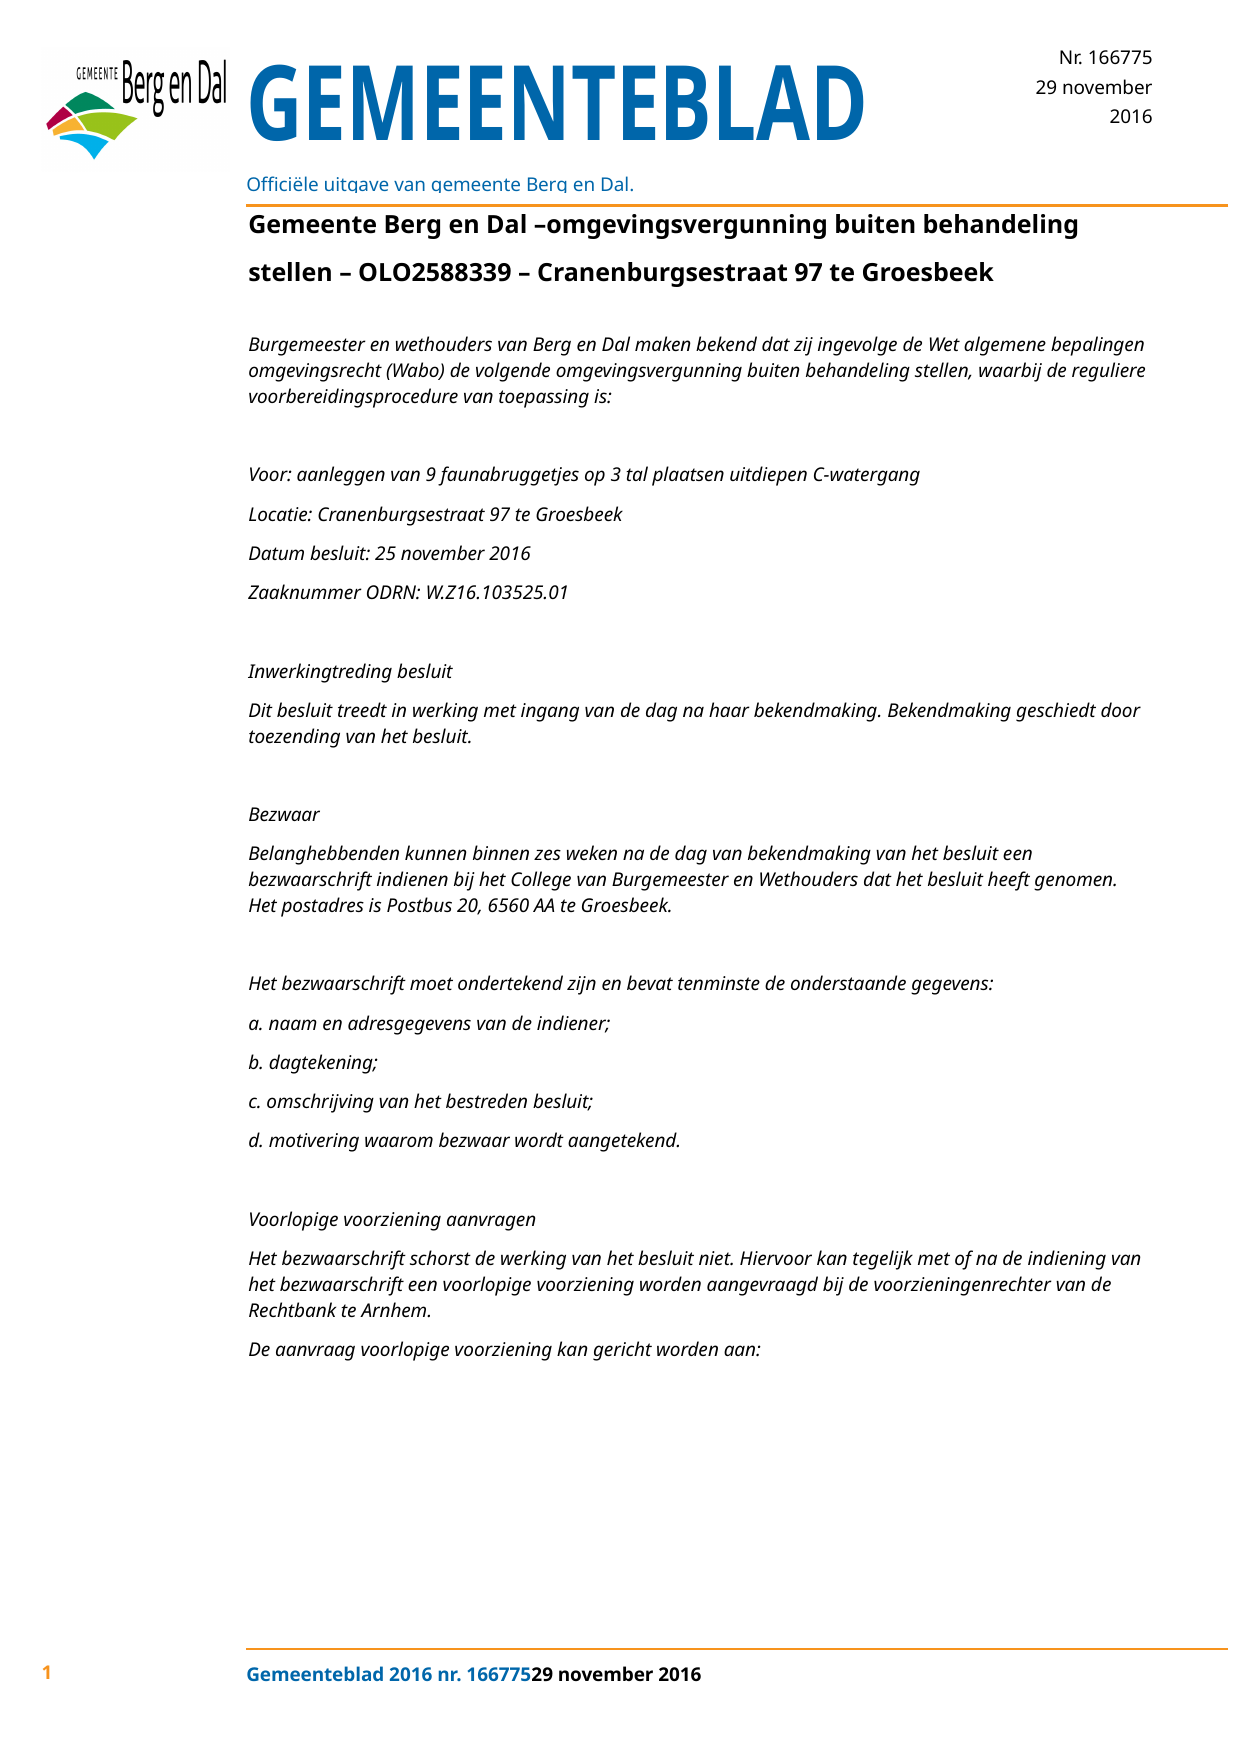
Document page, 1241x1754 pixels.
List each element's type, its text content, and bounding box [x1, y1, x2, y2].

text Voorlopige voorziening aanvragen [248, 1206, 1152, 1232]
text Bezwaar [248, 801, 1152, 827]
text Dit besluit treedt in werking met ingang van de dag na haar bekendmaking. Bekendmaking geschiedt door toezending van het besluit. [248, 697, 1152, 748]
text Locatie: Cranenburgsestraat 97 te Groesbeek [248, 501, 1152, 526]
text De aanvraag voorlopige voorziening kan gericht worden aan: [248, 1336, 1152, 1362]
text Gemeente Berg en Dal –omgevingsvergunning buiten behandeling stellen – OLO2588339 – Cranenburgsestraat 97 te Groesbeek [248, 207, 1152, 288]
text Zaaknummer ODRN: W.Z16.103525.01 [248, 579, 1152, 605]
text Voor: aanleggen van 9 faunabruggetjes op 3 tal plaatsen uitdiepen C-watergang [248, 461, 1152, 487]
text Inwerkingtreding besluit [248, 658, 1152, 683]
text Datum besluit: 25 november 2016 [248, 540, 1152, 566]
text Het bezwaarschrift moet ondertekend zijn en bevat tenminste de onderstaande gegevens: [248, 971, 1152, 996]
text Het bezwaarschrift schorst de werking van het besluit niet. Hiervoor kan tegelijk met of na de indiening van het bezwaarschrift een voorlopige voorziening worden aangevraagd bij de voorzieningenrechter van de Rechtbank te Arnhem. [248, 1246, 1152, 1323]
text b. dagtekening; [248, 1049, 1152, 1075]
text d. motivering waarom bezwaar wordt aangetekend. [248, 1128, 1152, 1153]
picture [41, 47, 231, 172]
text Belanghebbenden kunnen binnen zes weken na de dag van bekendmaking van het besluit een bezwaarschrift indienen bij het College van Burgemeester en Wethouders dat het besluit heeft genomen. Het postadres is Postbus 20, 6560 AA te Groesbeek. [248, 841, 1152, 918]
text c. omschrijving van het bestreden besluit; [248, 1088, 1152, 1114]
text Burgemeester en wethouders van Berg en Dal maken bekend dat zij ingevolge de Wet algemene bepalingen omgevingsrecht (Wabo) de volgende omgevingsvergunning buiten behandeling stellen, waarbij de reguliere voorbereidingsprocedure van toepassing is: [248, 331, 1152, 409]
text a. naam en adresgegevens van de indiener; [248, 1010, 1152, 1036]
